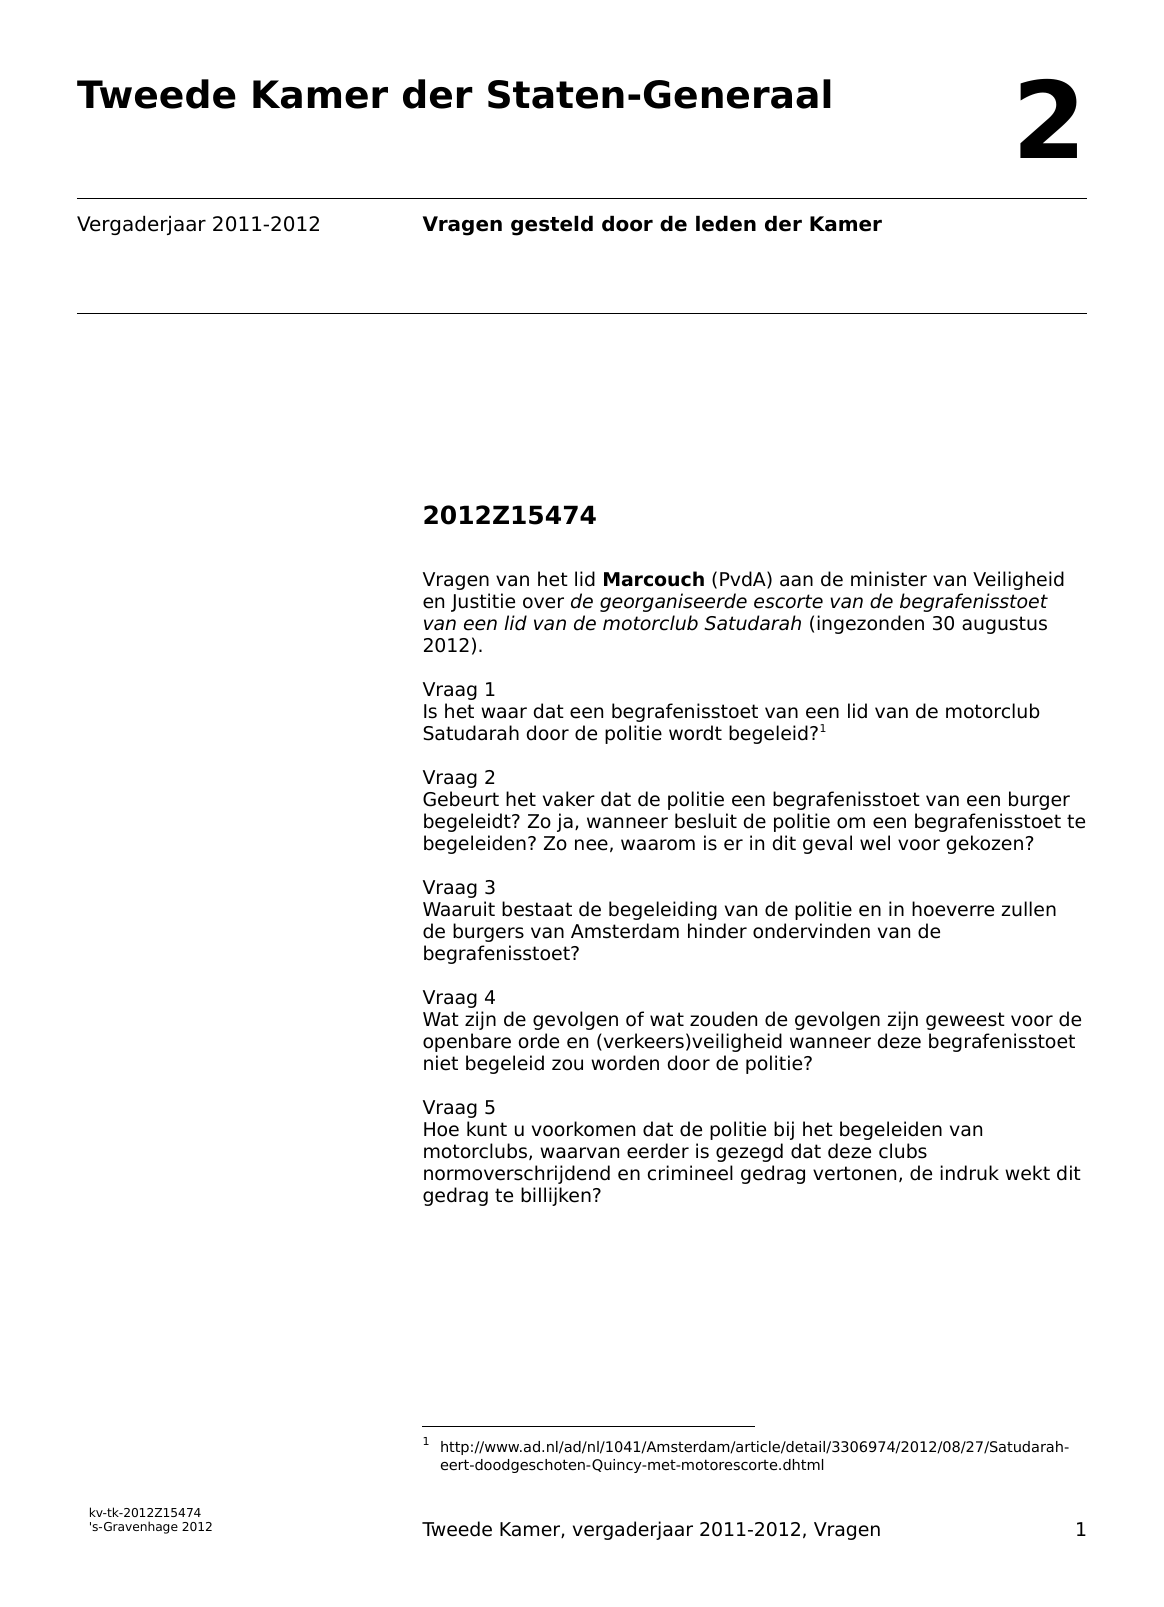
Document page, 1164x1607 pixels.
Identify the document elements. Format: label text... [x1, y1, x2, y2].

text Vraag 1 [422, 679, 1087, 701]
text http://www.ad.nl/ad/nl/1041/Amsterdam/article/detail/3306974/2012/08/27/Satudarah-eert-doodgeschoten-Quincy-met-motorescorte.dhtml [422, 1435, 1087, 1474]
table_header 2 [886, 59, 1087, 198]
table_header Tweede Kamer der Staten-Generaal [77, 59, 886, 198]
text Vraag 4 [422, 987, 1087, 1009]
text Vragen van het lid Marcouch (PvdA) aan de minister van Veiligheid en Justitie over de georganiseerde escorte van de begrafenisstoet van een lid van de motorclub Satudarah (ingezonden 30 augustus 2012). [422, 569, 1087, 657]
text Is het waar dat een begrafenisstoet van een lid van de motorclub Satudarah door de politie wordt begeleid? [422, 701, 1087, 745]
text kv-tk-2012Z15474 [88, 1506, 323, 1520]
text Vraag 5 [422, 1097, 1087, 1119]
table_cell Vragen gesteld door de leden der Kamer [422, 199, 1087, 313]
text 's-Gravenhage 2012 [88, 1520, 323, 1534]
table_cell Vergaderjaar 2011-2012 [77, 199, 422, 313]
text Wat zijn de gevolgen of wat zouden de gevolgen zijn geweest voor de openbare orde en (verkeers)veiligheid wanneer deze begrafenisstoet niet begeleid zou worden door de politie? [422, 1009, 1087, 1075]
text 2012Z15474 [422, 501, 1087, 531]
text Gebeurt het vaker dat de politie een begrafenisstoet van een burger begeleidt? Zo ja, wanneer besluit de politie om een begrafenisstoet te begeleiden? Zo nee, waarom is er in dit geval wel voor gekozen? [422, 789, 1087, 855]
text Hoe kunt u voorkomen dat de politie bij het begeleiden van motorclubs, waarvan eerder is gezegd dat deze clubs normoverschrijdend en crimineel gedrag vertonen, de indruk wekt dit gedrag te billijken? [422, 1119, 1087, 1207]
text Vraag 2 [422, 767, 1087, 789]
text Waaruit bestaat de begeleiding van de politie en in hoeverre zullen de burgers van Amsterdam hinder ondervinden van de begrafenisstoet? [422, 899, 1087, 965]
text Vraag 3 [422, 877, 1087, 899]
